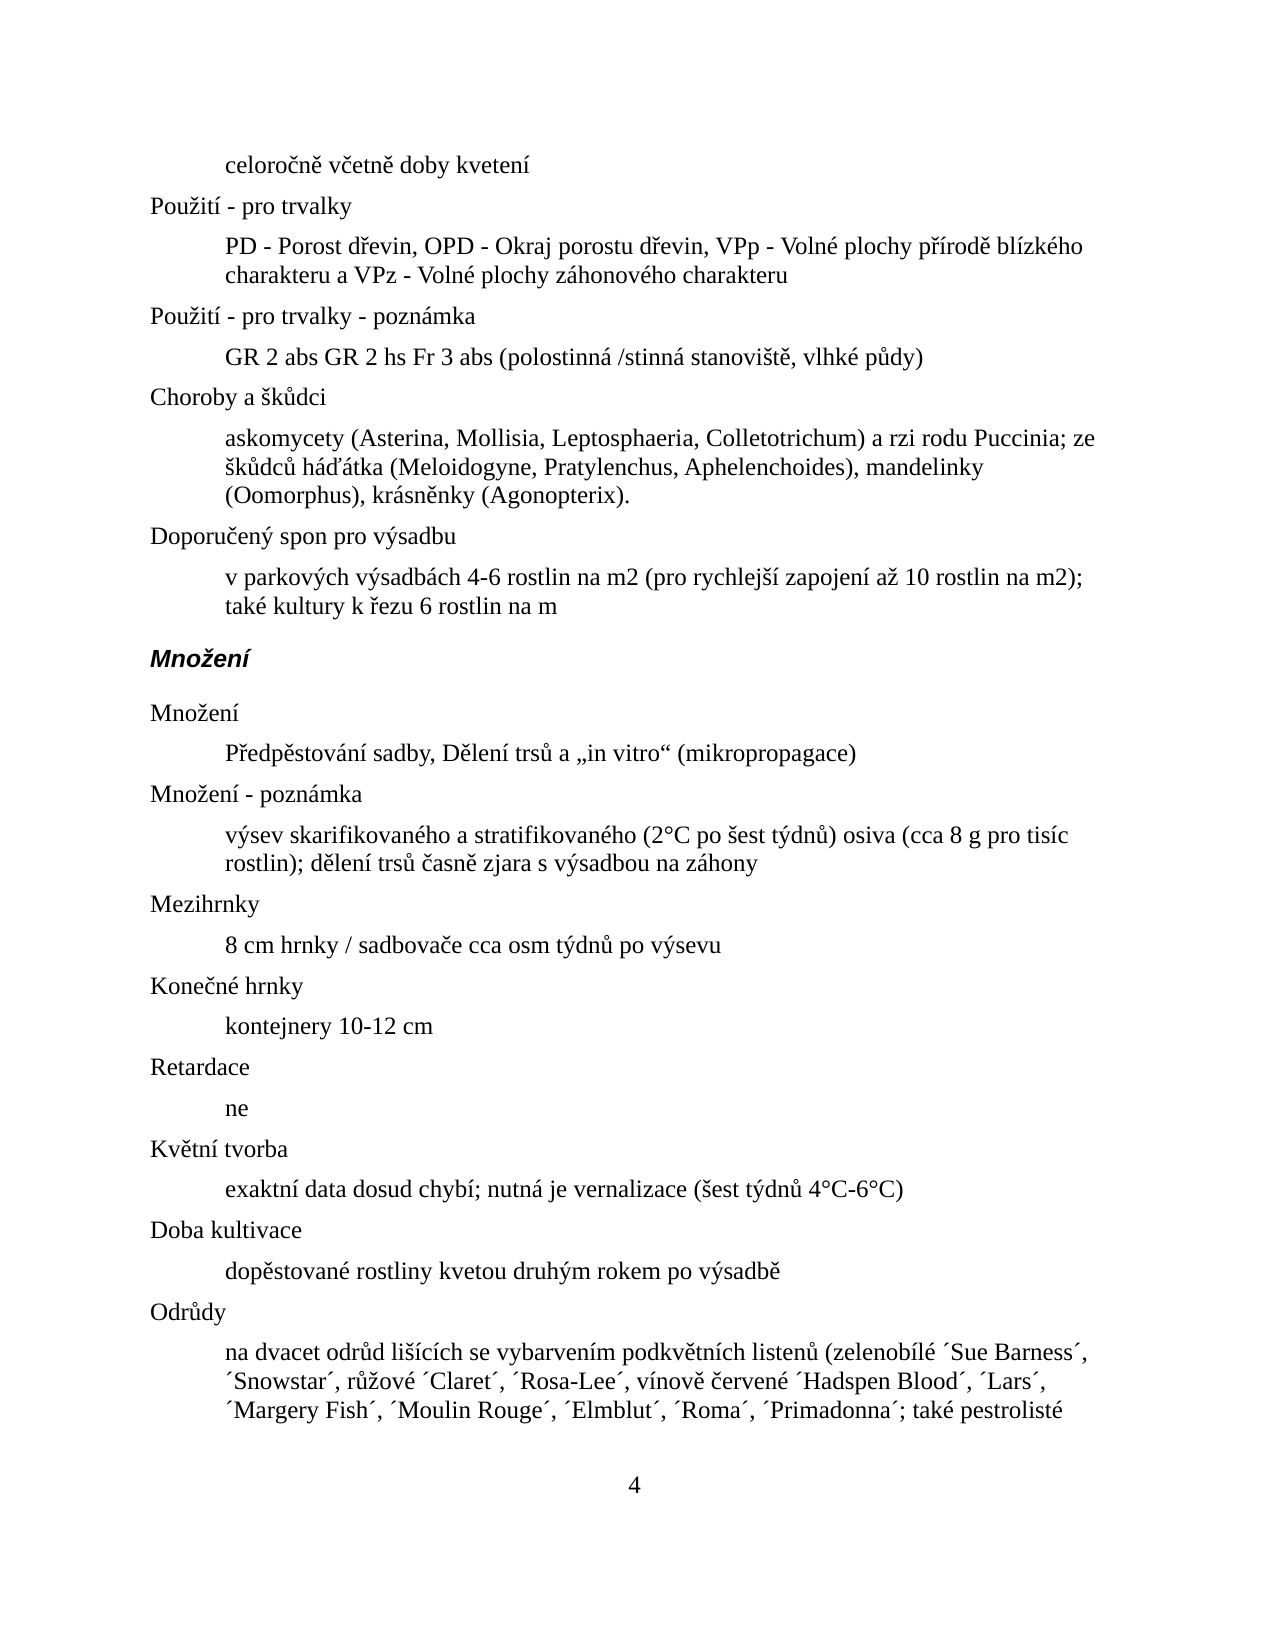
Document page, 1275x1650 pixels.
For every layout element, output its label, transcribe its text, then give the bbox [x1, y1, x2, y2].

text exaktní data dosud chybí; nutná je vernalizace (šest týdnů 4°C-6°C) [225, 1174, 1125, 1203]
text Použití - pro trvalky [150, 191, 1125, 219]
text výsev skarifikovaného a stratifikovaného (2°C po šest týdnů) osiva (cca 8 g pro tisíc rostlin); dělení trsů časně zjara s výsadbou na záhony [225, 820, 1125, 877]
text 8 cm hrnky / sadbovače cca osm týdnů po výsevu [225, 930, 1125, 959]
text Doba kultivace [150, 1215, 1125, 1244]
text celoročně včetně doby kvetení [225, 150, 1125, 179]
text PD - Porost dřevin, OPD - Okraj porostu dřevin, VPp - Volné plochy přírodě blízkého charakteru a VPz - Volné plochy záhonového charakteru [225, 231, 1125, 289]
text Odrůdy [150, 1297, 1125, 1325]
text Květní tvorba [150, 1134, 1125, 1162]
text askomycety (Asterina, Mollisia, Leptosphaeria, Colletotrichum) a rzi rodu Puccinia; ze škůdců háďátka (Meloidogyne, Pratylenchus, Aphelenchoides), mandelinky (Oomorphus), krásněnky (Agonopterix). [225, 423, 1125, 509]
subtitle Množení [150, 644, 1125, 673]
text Choroby a škůdci [150, 382, 1125, 411]
text Mezihrnky [150, 889, 1125, 918]
text ne [225, 1093, 1125, 1122]
text Předpěstování sadby, Dělení trsů a „in vitro“ (mikropropagace) [225, 738, 1125, 767]
text Použití - pro trvalky - poznámka [150, 301, 1125, 330]
text Množení [150, 698, 1125, 726]
text Doporučený spon pro výsadbu [150, 521, 1125, 550]
text GR 2 abs GR 2 hs Fr 3 abs (polostinná /stinná stanoviště, vlhké půdy) [225, 342, 1125, 370]
text kontejnery 10-12 cm [225, 1011, 1125, 1040]
text dopěstované rostliny kvetou druhým rokem po výsadbě [225, 1256, 1125, 1284]
text v parkových výsadbách 4-6 rostlin na m2 (pro rychlejší zapojení až 10 rostlin na m2); také kultury k řezu 6 rostlin na m [225, 562, 1125, 619]
text Konečné hrnky [150, 971, 1125, 999]
text Množení - poznámka [150, 779, 1125, 808]
text Retardace [150, 1052, 1125, 1081]
text na dvacet odrůd lišících se vybarvením podkvětních listenů (zelenobílé ´Sue Barness´, ´Snowstar´, růžové ´Claret´, ´Rosa-Lee´, vínově červené ´Hadspen Blood´, ´Lars´, ´Margery Fish´, ´Moulin Rouge´, ´Elmblut´, ´Roma´, ´Primadonna´; také pestrolisté [225, 1337, 1125, 1423]
